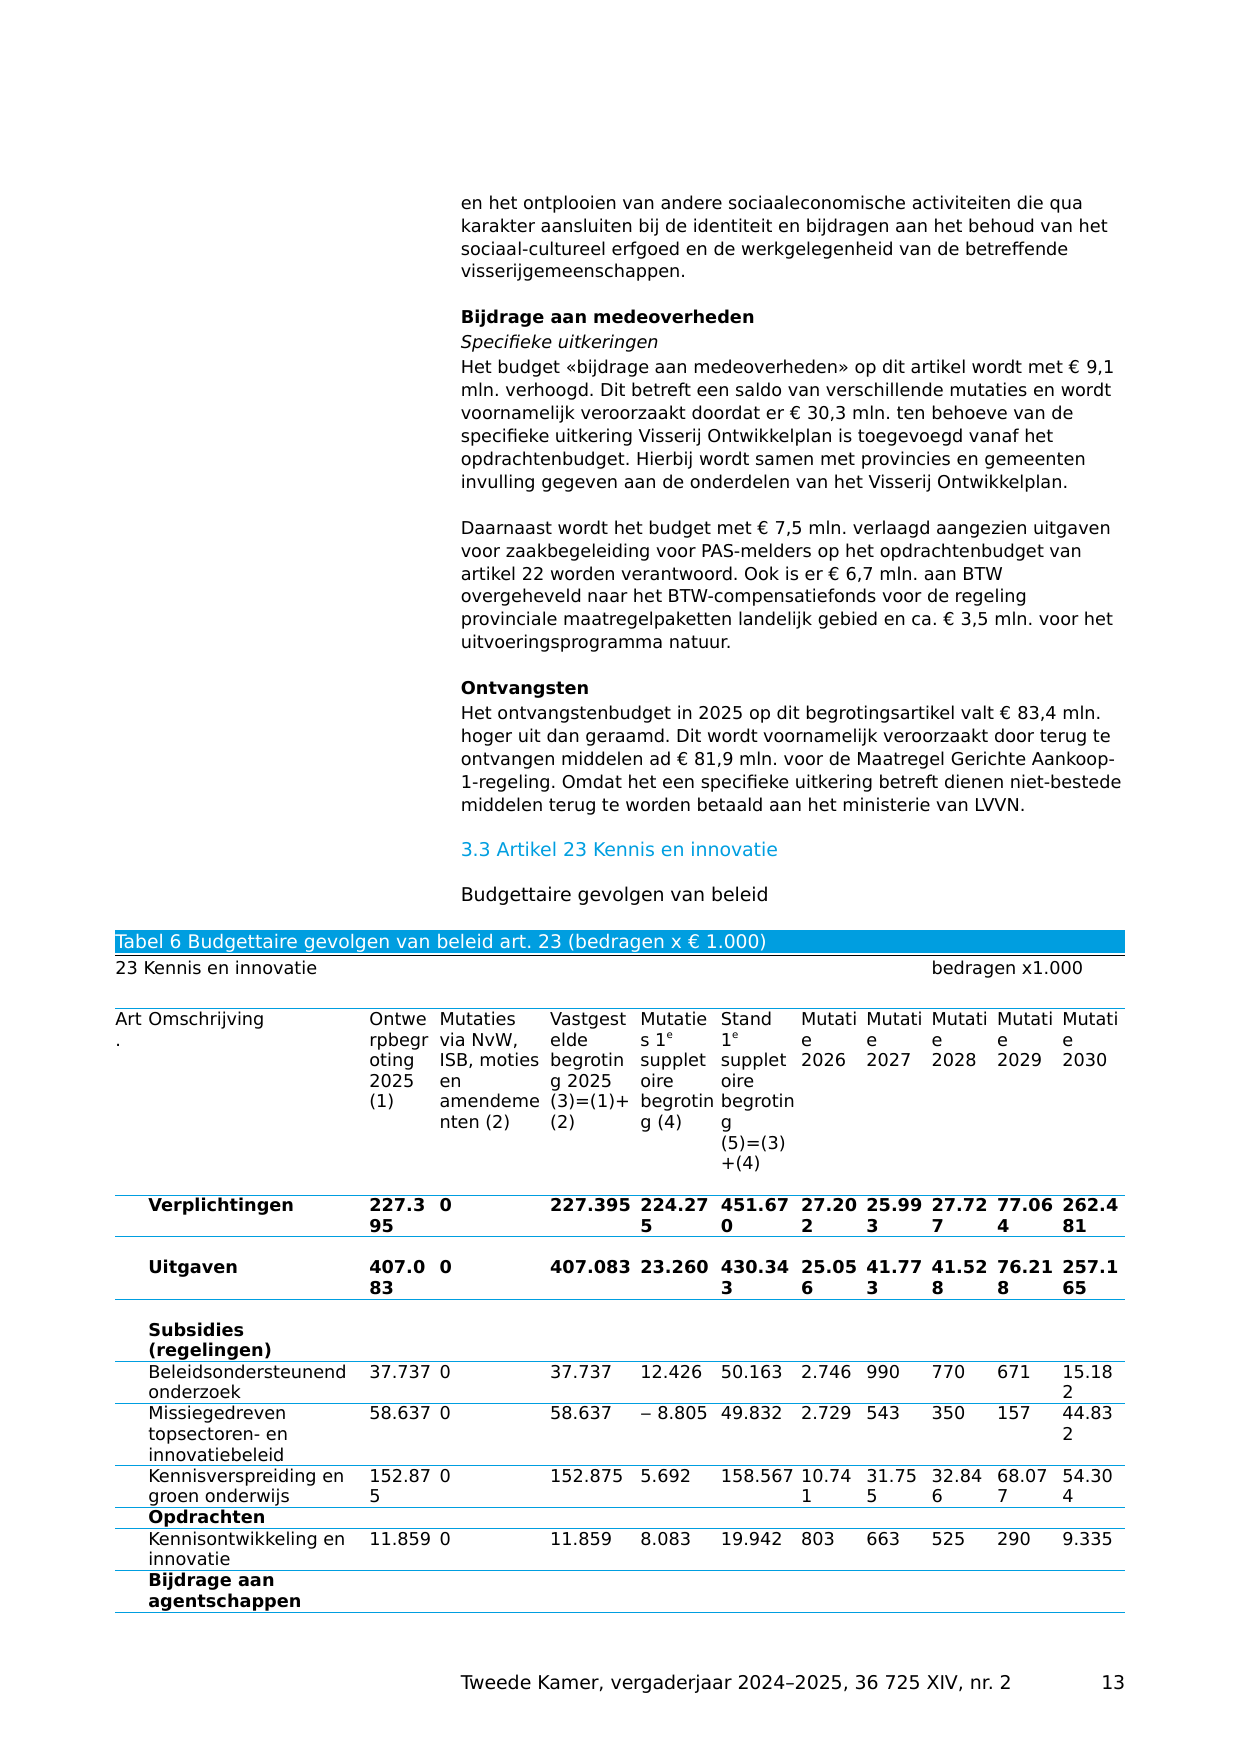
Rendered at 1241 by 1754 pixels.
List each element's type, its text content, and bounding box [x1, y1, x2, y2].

table_cell 350 [929, 1404, 994, 1465]
table_cell Art. [115, 1009, 145, 1174]
table_cell 58.637 [547, 1404, 637, 1465]
text en het ontplooien van andere sociaaleconomische activiteiten die qua karakter aansluiten bij de identiteit en bijdragen aan het behoud van het sociaal-cultureel erfgoed en de werkgelegenheid van de betreffende visserijgemeenschappen. [461, 191, 1125, 282]
table_cell [366, 1571, 436, 1612]
table_cell [547, 1320, 637, 1361]
table_cell 49.832 [718, 1404, 798, 1465]
table_cell [637, 1237, 718, 1257]
table_cell 152.875 [547, 1466, 637, 1507]
table_cell [994, 1508, 1059, 1528]
table_cell [637, 1571, 718, 1612]
table_cell 27.727 [929, 1196, 994, 1236]
table_cell [436, 1237, 547, 1257]
table_cell 257.165 [1059, 1258, 1125, 1299]
table_cell [115, 1362, 145, 1403]
table_cell [145, 1300, 366, 1320]
table_cell 12.426 [637, 1362, 718, 1403]
table_cell [115, 1404, 145, 1465]
table_cell [547, 1300, 637, 1320]
table_cell 0 [436, 1404, 547, 1465]
table_cell 77.064 [994, 1196, 1059, 1236]
table_cell 11.859 [366, 1529, 436, 1570]
table_cell [115, 1237, 145, 1257]
table_cell [115, 1320, 145, 1361]
table_cell [994, 1300, 1059, 1320]
table_cell 25.056 [798, 1258, 863, 1299]
table_cell 451.670 [718, 1196, 798, 1236]
table_cell [436, 1571, 547, 1612]
table_cell Opdrachten [145, 1508, 366, 1528]
table_cell 770 [929, 1362, 994, 1403]
table_cell [637, 1320, 718, 1361]
table_cell [145, 1237, 366, 1257]
table_cell Kennisverspreiding en groen onderwijs [145, 1466, 366, 1507]
text Het ontvangstenbudget in 2025 op dit begrotingsartikel valt € 83,4 mln. hoger uit dan geraamd. Dit wordt voornamelijk veroorzaakt door terug te ontvangen middelen ad € 81,9 mln. voor de Maatregel Gerichte Aankoop-1-regeling. Omdat het een specifieke uitkering betreft dienen niet-bestede middelen terug te worden betaald aan het ministerie van LVVN. [461, 701, 1125, 816]
table_cell 50.163 [718, 1362, 798, 1403]
table_cell [863, 1300, 928, 1320]
table_cell 152.875 [366, 1466, 436, 1507]
table_cell [1059, 1237, 1125, 1257]
table_cell [637, 1508, 718, 1528]
table_cell [929, 1237, 994, 1257]
table_cell 407.083 [547, 1258, 637, 1299]
table_cell 262.481 [1059, 1196, 1125, 1236]
table_cell [994, 1320, 1059, 1361]
table_cell 31.755 [863, 1466, 928, 1507]
table_cell [115, 1571, 145, 1612]
table_cell Ontwerpbegroting 2025 (1) [366, 1009, 436, 1174]
table_cell [1059, 1320, 1125, 1361]
table_cell 41.528 [929, 1258, 994, 1299]
table_cell [547, 1508, 637, 1528]
table_cell 0 [436, 1258, 547, 1299]
table_cell [436, 1320, 547, 1361]
table_cell [863, 1320, 928, 1361]
table_cell [1059, 1571, 1125, 1612]
table_cell [718, 1508, 798, 1528]
table_cell [929, 1320, 994, 1361]
table_cell [718, 1237, 798, 1257]
table_cell 68.077 [994, 1466, 1059, 1507]
table_cell [115, 1258, 145, 1299]
table_cell 32.846 [929, 1466, 994, 1507]
table_cell 41.773 [863, 1258, 928, 1299]
table_cell [863, 1571, 928, 1612]
table_cell 0 [436, 1362, 547, 1403]
table_cell Mutaties 1e suppletoire begroting (4) [637, 1009, 718, 1174]
table_cell [115, 1466, 145, 1507]
text Bijdrage aan medeoverheden [461, 305, 1125, 328]
table_cell 10.741 [798, 1466, 863, 1507]
table_cell Bijdrage aan agentschappen [145, 1571, 366, 1612]
table_cell 37.737 [366, 1362, 436, 1403]
table_cell [798, 1300, 863, 1320]
table_cell [718, 1571, 798, 1612]
table_cell bedragen x1.000 [929, 956, 1125, 982]
table_cell [115, 1174, 1125, 1194]
table_cell [929, 1300, 994, 1320]
table_cell 37.737 [547, 1362, 637, 1403]
table_cell [366, 1237, 436, 1257]
table_cell [718, 1320, 798, 1361]
table_cell Subsidies (regelingen) [145, 1320, 366, 1361]
table_cell [115, 1529, 145, 1570]
text Ontvangsten [461, 676, 1125, 699]
table_cell 2.729 [798, 1404, 863, 1465]
table_cell 23 Kennis en innovatie [115, 956, 928, 982]
table_cell 2.746 [798, 1362, 863, 1403]
table_cell 224.275 [637, 1196, 718, 1236]
table_cell [547, 1237, 637, 1257]
table_cell ‒ 8.805 [637, 1404, 718, 1465]
table_cell [1059, 1508, 1125, 1528]
table_cell 0 [436, 1196, 547, 1236]
table_cell 0 [436, 1529, 547, 1570]
table_cell Mutatie 2029 [994, 1009, 1059, 1174]
table_cell 8.083 [637, 1529, 718, 1570]
table_cell 407.083 [366, 1258, 436, 1299]
table_cell [1059, 1300, 1125, 1320]
table_cell [115, 1196, 145, 1236]
table_cell Uitgaven [145, 1258, 366, 1299]
table_cell 227.395 [366, 1196, 436, 1236]
table_cell Kennisontwikkeling en innovatie [145, 1529, 366, 1570]
table_cell 25.993 [863, 1196, 928, 1236]
table_cell [863, 1508, 928, 1528]
table_cell Omschrijving [145, 1009, 366, 1174]
table_cell Mutatie 2027 [863, 1009, 928, 1174]
table_cell 19.942 [718, 1529, 798, 1570]
text Specifieke uitkeringen [461, 330, 1125, 353]
table_cell 525 [929, 1529, 994, 1570]
text Daarnaast wordt het budget met € 7,5 mln. verlaagd aangezien uitgaven voor zaakbegeleiding voor PAS-melders op het opdrachtenbudget van artikel 22 worden verantwoord. Ook is er € 6,7 mln. aan BTW overgeheveld naar het BTW-compensatiefonds voor de regeling provinciale maatregelpaketten landelijk gebied en ca. € 3,5 mln. voor het uitvoeringsprogramma natuur. [461, 516, 1125, 653]
table_cell 5.692 [637, 1466, 718, 1507]
table_cell 671 [994, 1362, 1059, 1403]
table_cell [436, 1300, 547, 1320]
table_cell 27.202 [798, 1196, 863, 1236]
table_cell 23.260 [637, 1258, 718, 1299]
table_cell [718, 1300, 798, 1320]
title Budgettaire gevolgen van beleid [461, 884, 1125, 906]
table_cell Vastgestelde begroting 2025 (3)=(1)+(2) [547, 1009, 637, 1174]
table_cell Mutatie 2026 [798, 1009, 863, 1174]
table_cell [798, 1320, 863, 1361]
table_cell [798, 1571, 863, 1612]
table_cell 157 [994, 1404, 1059, 1465]
table_cell [436, 1508, 547, 1528]
table_cell [637, 1300, 718, 1320]
table_cell [547, 1571, 637, 1612]
table_cell 11.859 [547, 1529, 637, 1570]
table_cell 990 [863, 1362, 928, 1403]
table_cell [115, 982, 1125, 1008]
table_cell [115, 1300, 145, 1320]
table_cell [798, 1508, 863, 1528]
table_cell 58.637 [366, 1404, 436, 1465]
table_cell Verplichtingen [145, 1196, 366, 1236]
table_cell [994, 1237, 1059, 1257]
table_cell [929, 1508, 994, 1528]
table_cell [929, 1571, 994, 1612]
table_cell [798, 1237, 863, 1257]
table_cell 663 [863, 1529, 928, 1570]
table_cell [994, 1571, 1059, 1612]
table_cell Mutaties via NvW, ISB, moties en amendementen (2) [436, 1009, 547, 1174]
table_cell 158.567 [718, 1466, 798, 1507]
table_cell 543 [863, 1404, 928, 1465]
table_cell 430.343 [718, 1258, 798, 1299]
table_cell 54.304 [1059, 1466, 1125, 1507]
title 3.3 Artikel 23 Kennis en innovatie [461, 839, 1125, 861]
table_cell 803 [798, 1529, 863, 1570]
table_cell 290 [994, 1529, 1059, 1570]
table_cell 76.218 [994, 1258, 1059, 1299]
text Het budget «bijdrage aan medeoverheden» op dit artikel wordt met € 9,1 mln. verhoogd. Dit betreft een saldo van verschillende mutaties en wordt voornamelijk veroorzaakt doordat er € 30,3 mln. ten behoeve van de specifieke uitkering Visserij Ontwikkelplan is toegevoegd vanaf het opdrachtenbudget. Hierbij wordt samen met provincies en gemeenten invulling gegeven aan de onderdelen van het Visserij Ontwikkelplan. [461, 355, 1125, 493]
table_cell 44.832 [1059, 1404, 1125, 1465]
table_cell [863, 1237, 928, 1257]
table_cell 0 [436, 1466, 547, 1507]
table_cell Mutatie 2028 [929, 1009, 994, 1174]
table_cell [366, 1320, 436, 1361]
table_cell 227.395 [547, 1196, 637, 1236]
table_cell Mutatie 2030 [1059, 1009, 1125, 1174]
table_cell Missiegedreven topsectoren- en innovatiebeleid [145, 1404, 366, 1465]
table_cell 9.335 [1059, 1529, 1125, 1570]
table_cell Stand 1e suppletoire begroting (5)=(3)+(4) [718, 1009, 798, 1174]
table_cell 15.182 [1059, 1362, 1125, 1403]
table_cell [115, 1508, 145, 1528]
table_cell [366, 1508, 436, 1528]
table_cell Beleidsondersteunend onderzoek [145, 1362, 366, 1403]
table_cell [366, 1300, 436, 1320]
